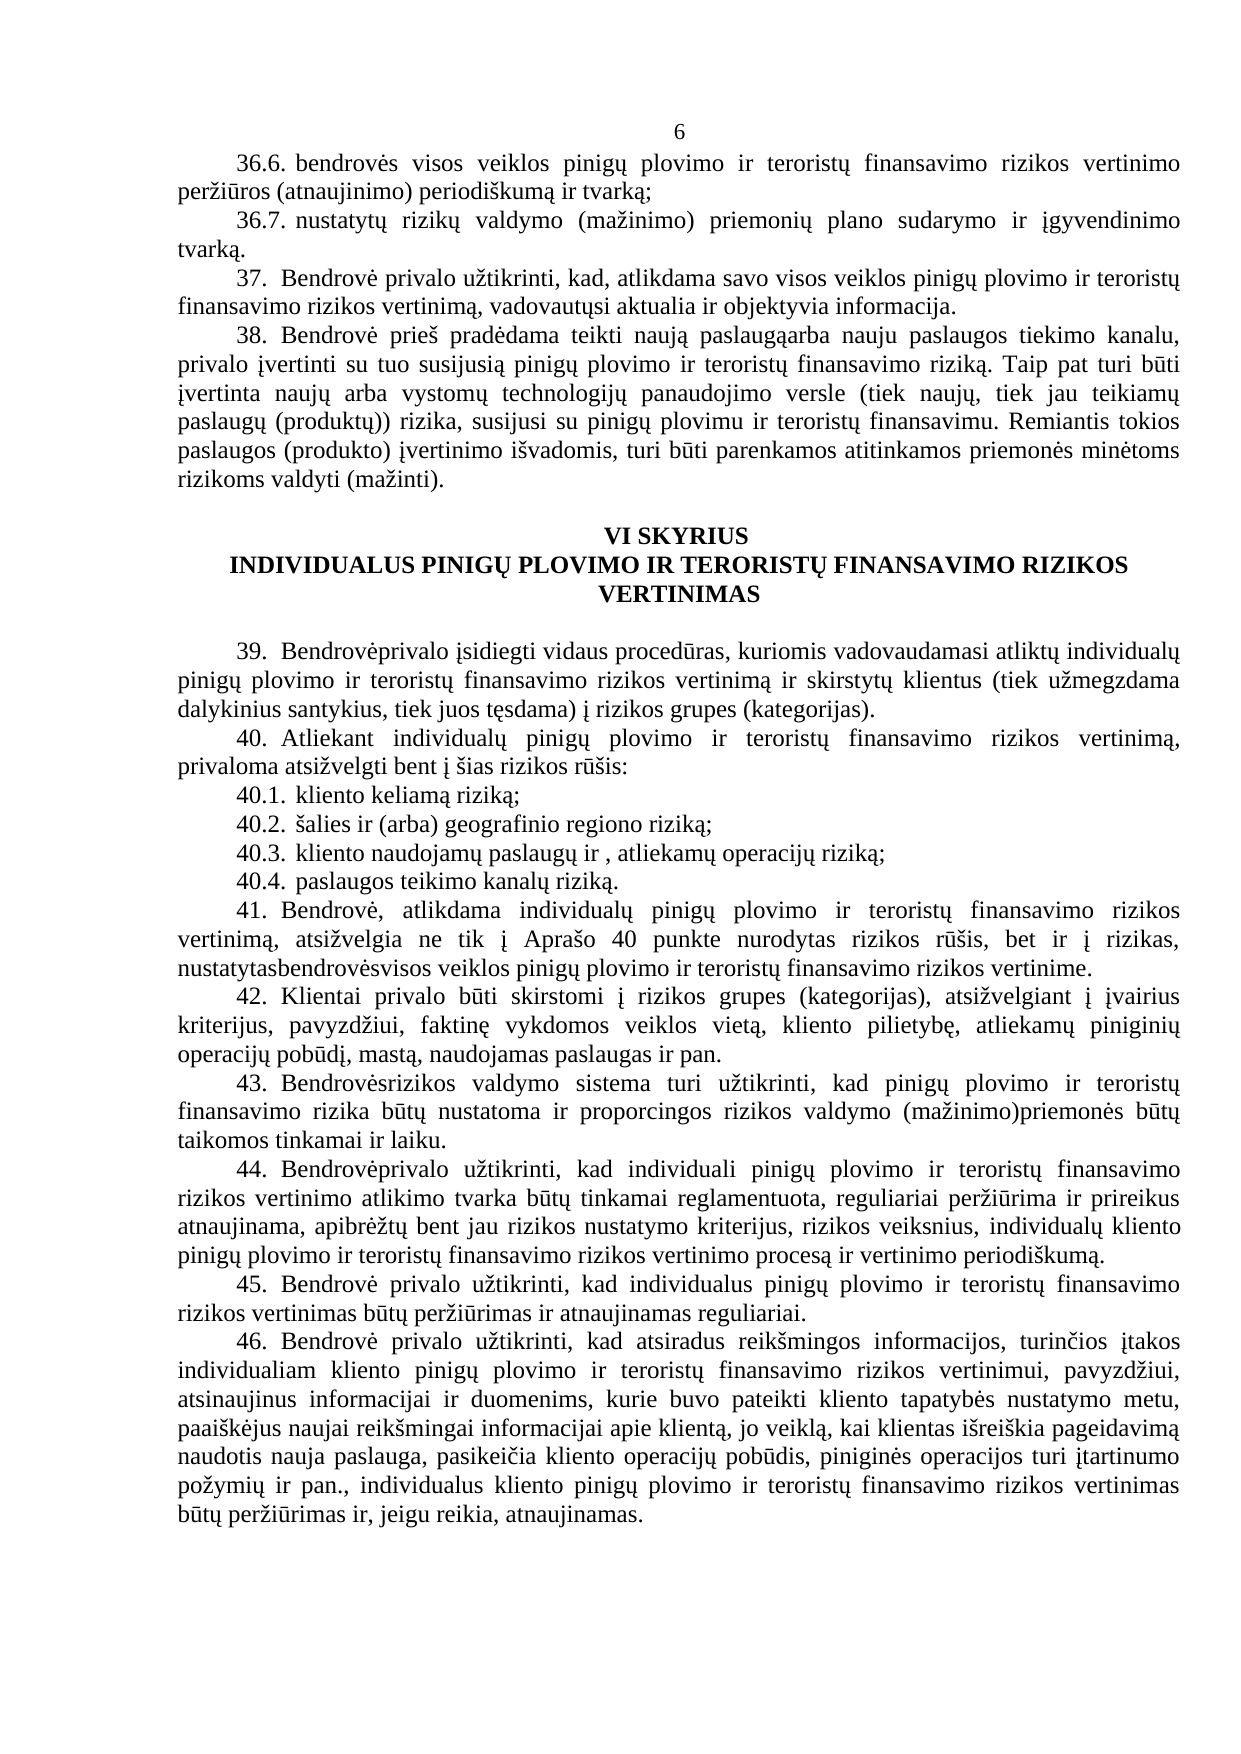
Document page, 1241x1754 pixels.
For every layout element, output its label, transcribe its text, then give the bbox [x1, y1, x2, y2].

text 40. Atliekant individualų pinigų plovimo ir teroristų finansavimo rizikos vertinimą, privaloma atsižvelgti bent į šias rizikos rūšis: [177, 723, 1181, 780]
text 40.1. kliento keliamą riziką; [177, 780, 1181, 809]
text 40.2. šalies ir (arba) geografinio regiono riziką; [177, 809, 1181, 838]
text 36.7. nustatytų rizikų valdymo (mažinimo) priemonių plano sudarymo ir įgyvendinimo tvarką. [177, 205, 1181, 263]
text VI SKYRIUS [177, 521, 1181, 550]
text 44. Bendrovėprivalo užtikrinti, kad individuali pinigų plovimo ir teroristų finansavimo rizikos vertinimo atlikimo tvarka būtų tinkamai reglamentuota, reguliariai peržiūrima ir prireikus atnaujinama, apibrėžtų bent jau rizikos nustatymo kriterijus, rizikos veiksnius, individualų kliento pinigų plovimo ir teroristų finansavimo rizikos vertinimo procesą ir vertinimo periodiškumą. [177, 1154, 1181, 1269]
text 46. Bendrovė privalo užtikrinti, kad atsiradus reikšmingos informacijos, turinčios įtakos individualiam kliento pinigų plovimo ir teroristų finansavimo rizikos vertinimui, pavyzdžiui, atsinaujinus informacijai ir duomenims, kurie buvo pateikti kliento tapatybės nustatymo metu, paaiškėjus naujai reikšmingai informacijai apie klientą, jo veiklą, kai klientas išreiškia pageidavimą naudotis nauja paslauga, pasikeičia kliento operacijų pobūdis, piniginės operacijos turi įtartinumo požymių ir pan., individualus kliento pinigų plovimo ir teroristų finansavimo rizikos vertinimas būtų peržiūrimas ir, jeigu reikia, atnaujinamas. [177, 1326, 1181, 1528]
text 43. Bendrovėsrizikos valdymo sistema turi užtikrinti, kad pinigų plovimo ir teroristų finansavimo rizika būtų nustatoma ir proporcingos rizikos valdymo (mažinimo)priemonės būtų taikomos tinkamai ir laiku. [177, 1068, 1181, 1154]
text 40.4. paslaugos teikimo kanalų riziką. [177, 866, 1181, 895]
text 42. Klientai privalo būti skirstomi į rizikos grupes (kategorijas), atsižvelgiant į įvairius kriterijus, pavyzdžiui, faktinę vykdomos veiklos vietą, kliento pilietybę, atliekamų piniginių operacijų pobūdį, mastą, naudojamas paslaugas ir pan. [177, 981, 1181, 1068]
text 41. Bendrovė, atlikdama individualų pinigų plovimo ir teroristų finansavimo rizikos vertinimą, atsižvelgia ne tik į Aprašo 40 punkte nurodytas rizikos rūšis, bet ir į rizikas, nustatytasbendrovėsvisos veiklos pinigų plovimo ir teroristų finansavimo rizikos vertinime. [177, 895, 1181, 981]
text 40.3. kliento naudojamų paslaugų ir , atliekamų operacijų riziką; [177, 838, 1181, 866]
text INDIVIDUALUS PINIGŲ PLOVIMO IR TERORISTŲ FINANSAVIMO RIZIKOS VERTINIMAS [177, 550, 1181, 608]
text 45. Bendrovė privalo užtikrinti, kad individualus pinigų plovimo ir teroristų finansavimo rizikos vertinimas būtų peržiūrimas ir atnaujinamas reguliariai. [177, 1269, 1181, 1326]
text 38. Bendrovė prieš pradėdama teikti naują paslaugąarba nauju paslaugos tiekimo kanalu, privalo įvertinti su tuo susijusią pinigų plovimo ir teroristų finansavimo riziką. Taip pat turi būti įvertinta naujų arba vystomų technologijų panaudojimo versle (tiek naujų, tiek jau teikiamų paslaugų (produktų)) rizika, susijusi su pinigų plovimu ir teroristų finansavimu. Remiantis tokios paslaugos (produkto) įvertinimo išvadomis, turi būti parenkamos atitinkamos priemonės minėtoms rizikoms valdyti (mažinti). [177, 320, 1181, 493]
text 36.6. bendrovės visos veiklos pinigų plovimo ir teroristų finansavimo rizikos vertinimo peržiūros (atnaujinimo) periodiškumą ir tvarką; [177, 148, 1181, 205]
text 37. Bendrovė privalo užtikrinti, kad, atlikdama savo visos veiklos pinigų plovimo ir teroristų finansavimo rizikos vertinimą, vadovautųsi aktualia ir objektyvia informacija. [177, 263, 1181, 320]
text 39. Bendrovėprivalo įsidiegti vidaus procedūras, kuriomis vadovaudamasi atliktų individualų pinigų plovimo ir teroristų finansavimo rizikos vertinimą ir skirstytų klientus (tiek užmegzdama dalykinius santykius, tiek juos tęsdama) į rizikos grupes (kategorijas). [177, 636, 1181, 723]
